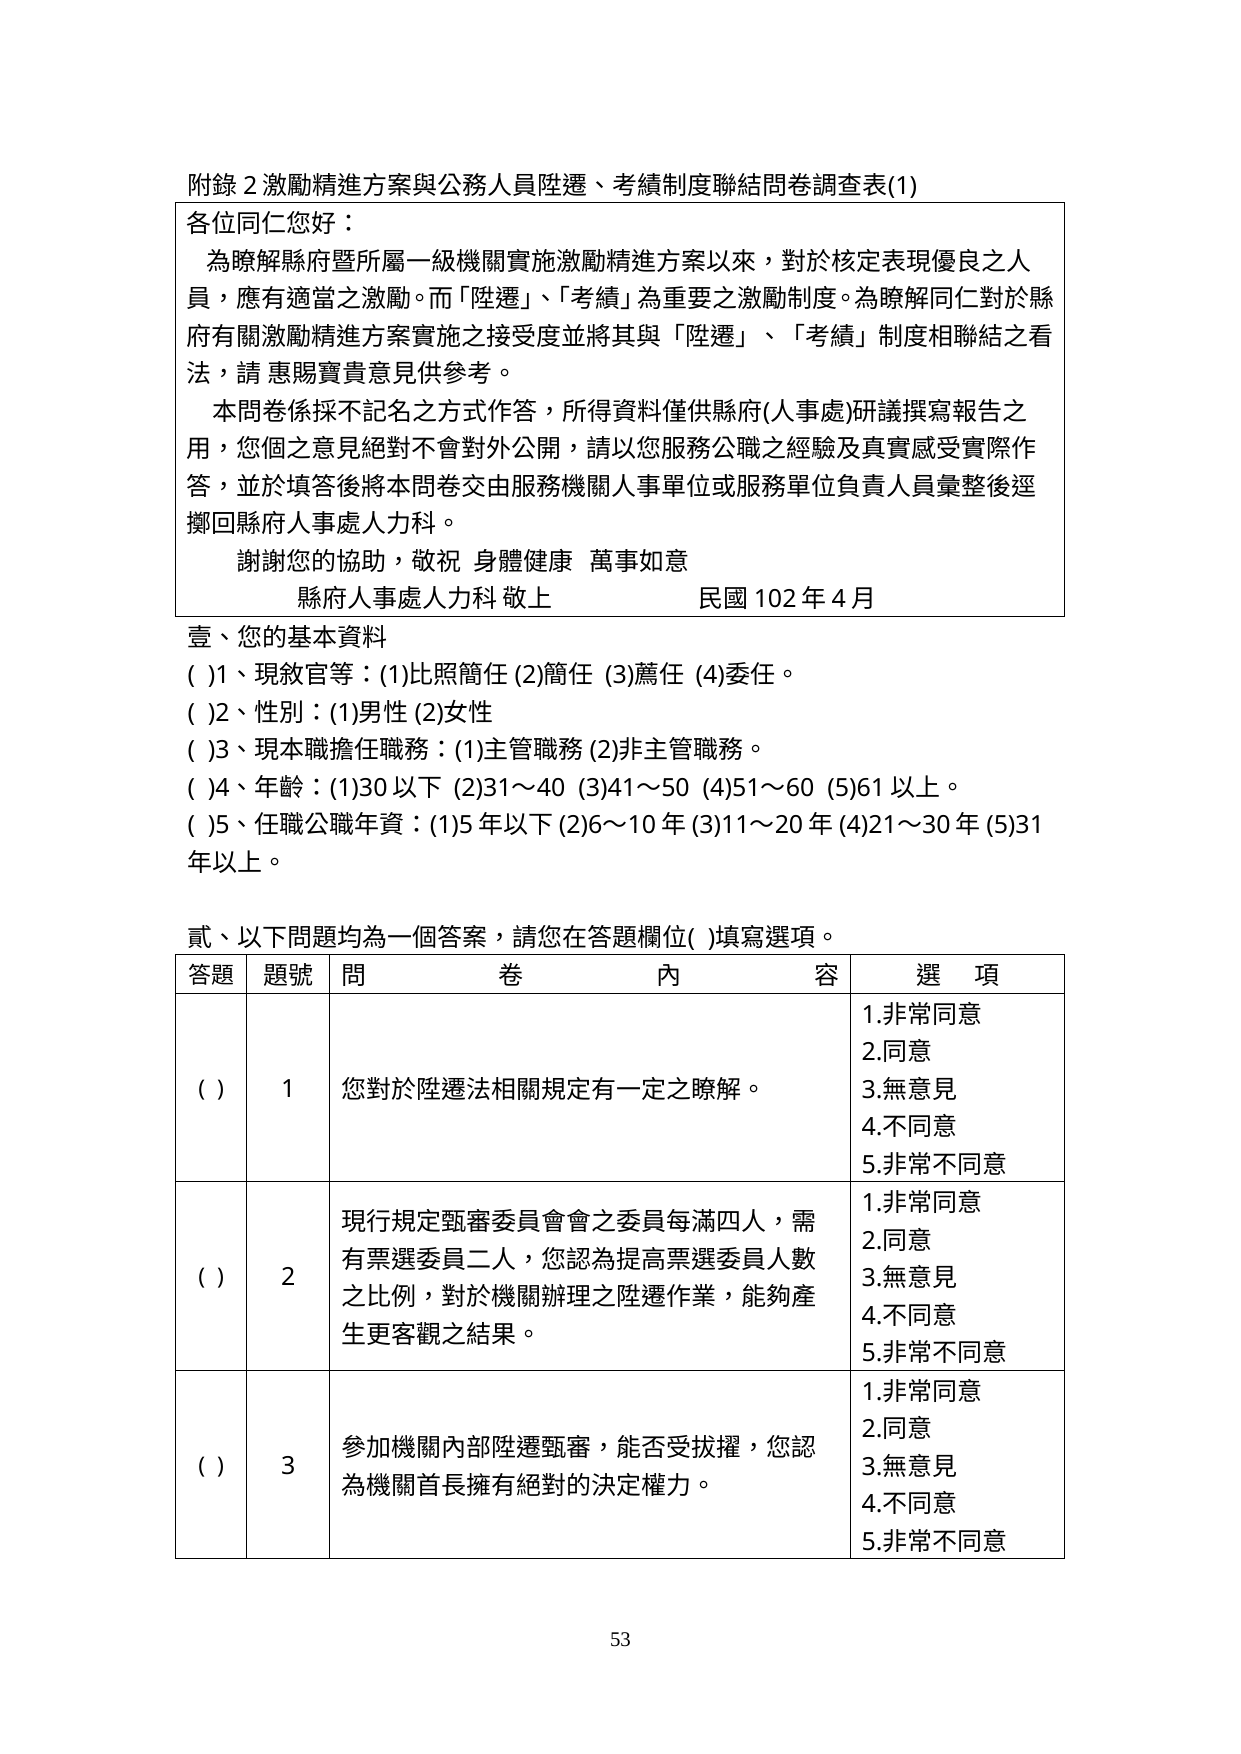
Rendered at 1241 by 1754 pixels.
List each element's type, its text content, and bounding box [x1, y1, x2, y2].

table_cell ( ) [176, 1182, 246, 1370]
table_cell ( ) [176, 1371, 246, 1558]
table_cell 您對於陞遷法相關規定有一定之瞭解。 [330, 994, 850, 1181]
table_header 各位同仁您好： 為瞭解縣府暨所屬一級機關實施激勵精進方案以來，對於核定表現優良之人員，應有適當之激勵。而「陞遷」、「考績」為重要之激勵制度。為瞭解同仁對於縣府有關激勵精進方案實施之接受度並將其與「陞遷」、「考績」制度相聯結之看法，請 惠賜寶貴意見供參考。 本問卷係採不記名之方式作答，所得資料僅供縣府(人事處)研議撰寫報告之用，您個之意見絕對不會對外公開，請以您服務公職之經驗及真實感受實際作答，並於填答後將本問卷交由服務機關人事單位或服務單位負責人員彙整後逕擲回縣府人事處人力科。 謝謝您的協助，敬祝 身體健康 萬事如意 縣府人事處人力科 敬上 民國102年4月 [176, 203, 1064, 616]
table_header 題號 [247, 955, 329, 993]
text 貳、以下問題均為一個答案，請您在答題欄位( )填寫選項。 [187, 917, 1053, 954]
text ( )4、年齡：(1)30以下 (2)31〜40 (3)41〜50 (4)51〜60 (5)61以上。 [187, 767, 1053, 804]
table_cell 2 [247, 1182, 329, 1370]
table_cell 參加機關內部陞遷甄審，能否受拔擢，您認為機關首長擁有絕對的決定權力。 [330, 1371, 850, 1558]
table_cell 1.非常同意 2.同意 3.無意見 4.不同意 5.非常不同意 [851, 994, 1064, 1181]
table_cell 1.非常同意 2.同意 3.無意見 4.不同意 5.非常不同意 [851, 1371, 1064, 1558]
table_header 問卷內容 [330, 955, 850, 993]
table_header 答題 [176, 955, 246, 993]
text 壹、您的基本資料 [187, 617, 1053, 654]
table_cell ( ) [176, 994, 246, 1181]
table_header 選 項 [851, 955, 1064, 993]
text 附錄 2 激勵精進方案與公務人員陞遷、考績制度聯結問卷調查表(1) [187, 164, 1053, 202]
text ( )3、現本職擔任職務：(1)主管職務 (2)非主管職務。 [187, 729, 1053, 767]
text ( )1、現敘官等：(1)比照簡任 (2)簡任 (3)薦任 (4)委任。 [187, 654, 1053, 692]
table_cell 1.非常同意 2.同意 3.無意見 4.不同意 5.非常不同意 [851, 1182, 1064, 1370]
table_cell 現行規定甄審委員會會之委員每滿四人，需有票選委員二人，您認為提高票選委員人數之比例，對於機關辦理之陞遷作業，能夠產生更客觀之結果。 [330, 1182, 850, 1370]
text ( )5、任職公職年資：(1)5年以下 (2)6〜10年 (3)11〜20年 (4)21〜30年 (5)31年以上。 [187, 804, 1053, 879]
table_cell 3 [247, 1371, 329, 1558]
table_cell 1 [247, 994, 329, 1181]
text ( )2、性別：(1)男性 (2)女性 [187, 692, 1053, 729]
